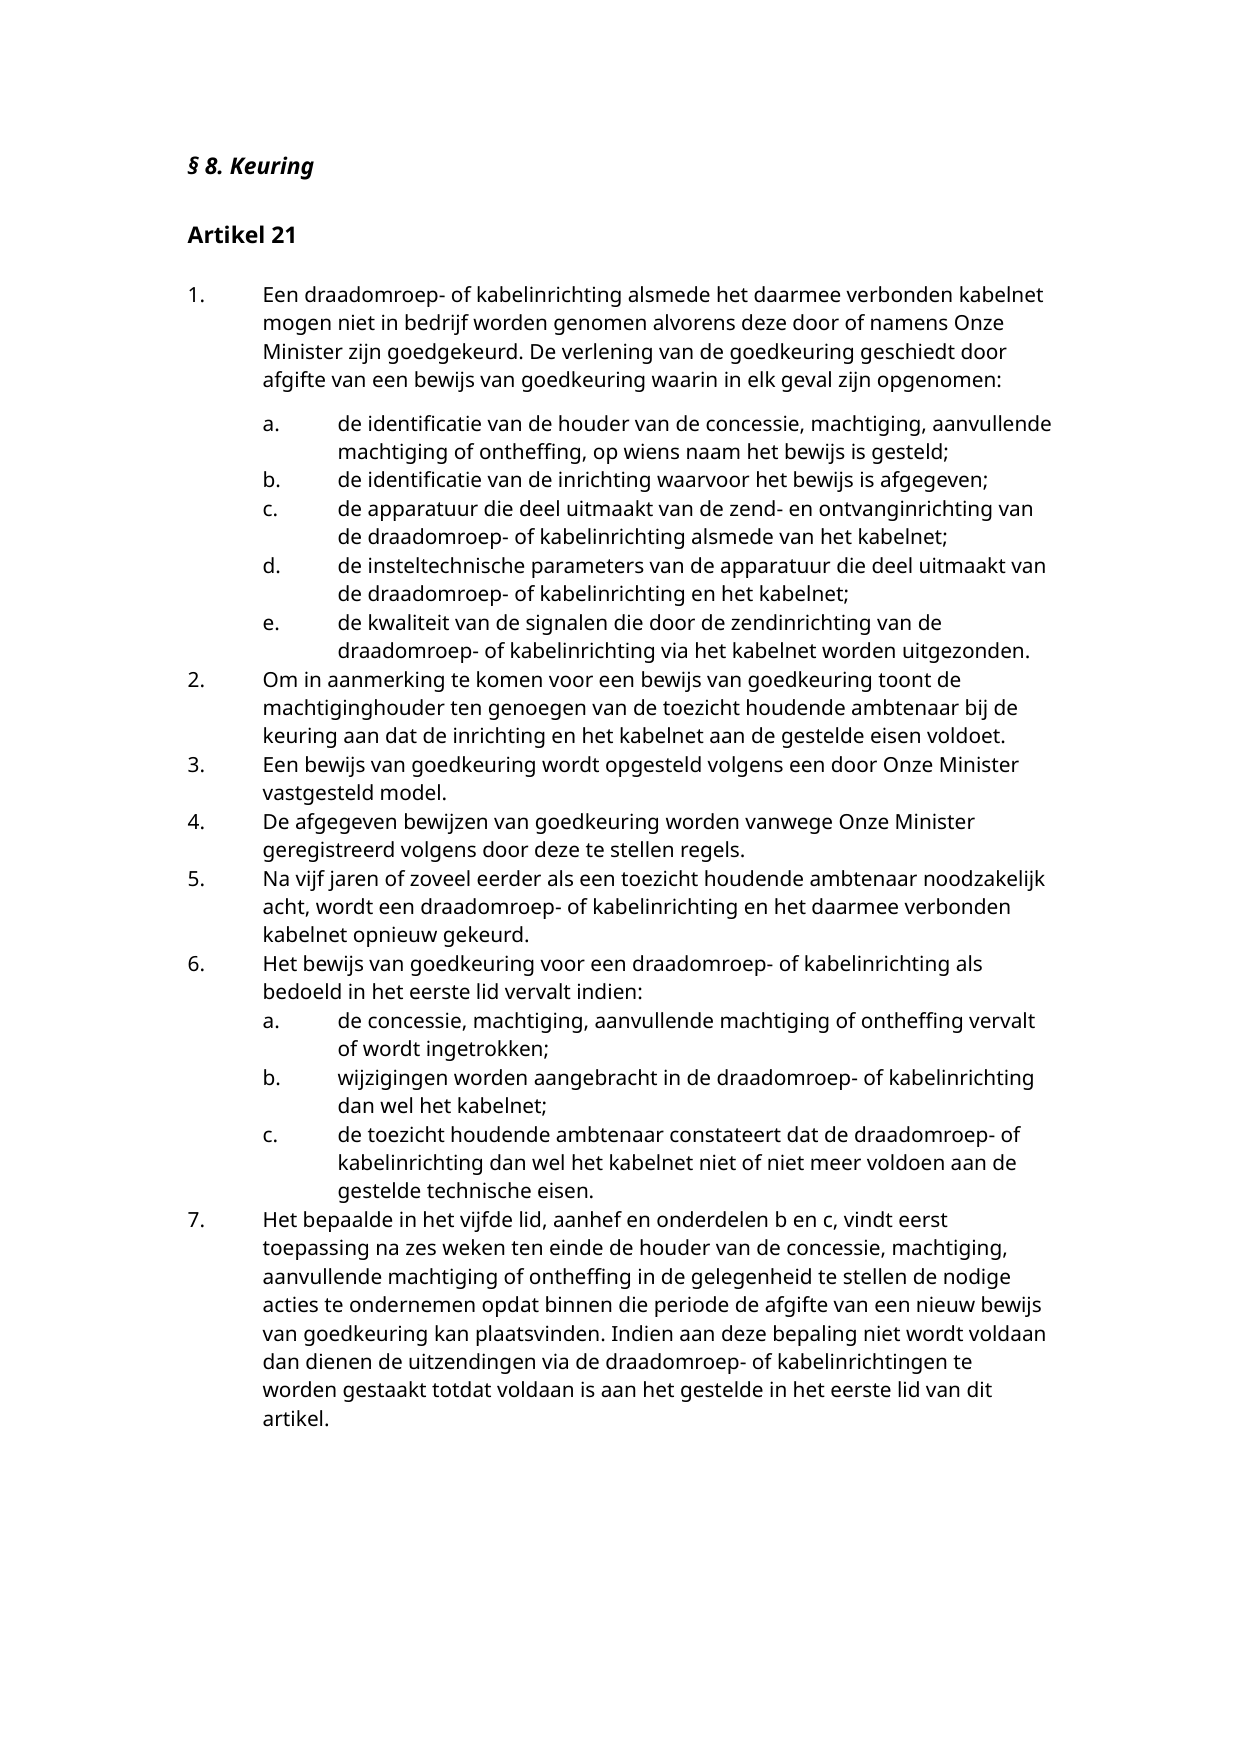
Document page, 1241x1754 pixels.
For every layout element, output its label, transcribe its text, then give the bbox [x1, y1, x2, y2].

list De afgegeven bewijzen van goedkeuring worden vanwege Onze Minister geregistreerd volgens door deze te stellen regels. [187, 807, 1053, 864]
list Het bepaalde in het vijfde lid, aanhef en onderdelen b en c, vindt eerst toepassing na zes weken ten einde de houder van de concessie, machtiging, aanvullende machtiging of ontheffing in de gelegenheid te stellen de nodige acties te ondernemen opdat binnen die periode de afgifte van een nieuw bewijs van goedkeuring kan plaatsvinden. Indien aan deze bepaling niet wordt voldaan dan dienen de uitzendingen via de draadomroep- of kabelinrichtingen te worden gestaakt totdat voldaan is aan het gestelde in het eerste lid van dit artikel. [187, 1205, 1053, 1432]
list de identificatie van de houder van de concessie, machtiging, aanvullende machtiging of ontheffing, op wiens naam het bewijs is gesteld; [262, 409, 1053, 466]
list de insteltechnische parameters van de apparatuur die deel uitmaakt van de draadomroep- of kabelinrichting en het kabelnet; [262, 551, 1053, 608]
list Een draadomroep- of kabelinrichting alsmede het daarmee verbonden kabelnet mogen niet in bedrijf worden genomen alvorens deze door of namens Onze Minister zijn goedgekeurd. De verlening van de goedkeuring geschiedt door afgifte van een bewijs van goedkeuring waarin in elk geval zijn opgenomen: [187, 280, 1053, 394]
list de toezicht houdende ambtenaar constateert dat de draadomroep- of kabelinrichting dan wel het kabelnet niet of niet meer voldoen aan de gestelde technische eisen. [262, 1120, 1053, 1205]
list Het bewijs van goedkeuring voor een draadomroep- of kabelinrichting als bedoeld in het eerste lid vervalt indien: [187, 949, 1053, 1006]
list de kwaliteit van de signalen die door de zendinrichting van de draadomroep- of kabelinrichting via het kabelnet worden uitgezonden. [262, 608, 1053, 665]
list de identificatie van de inrichting waarvoor het bewijs is afgegeven; [262, 466, 1053, 494]
list de concessie, machtiging, aanvullende machtiging of ontheffing vervalt of wordt ingetrokken; [262, 1006, 1053, 1063]
list wijzigingen worden aangebracht in de draadomroep- of kabelinrichting dan wel het kabelnet; [262, 1063, 1053, 1120]
list Om in aanmerking te komen voor een bewijs van goedkeuring toont de machtiginghouder ten genoegen van de toezicht houdende ambtenaar bij de keuring aan dat de inrichting en het kabelnet aan de gestelde eisen voldoet. [187, 665, 1053, 750]
list Een bewijs van goedkeuring wordt opgesteld volgens een door Onze Minister vastgesteld model. [187, 750, 1053, 807]
list Na vijf jaren of zoveel eerder als een toezicht houdende ambtenaar noodzakelijk acht, wordt een draadomroep- of kabelinrichting en het daarmee verbonden kabelnet opnieuw gekeurd. [187, 864, 1053, 949]
subtitle Artikel 21 [187, 219, 1053, 250]
subtitle § 8. Keuring [187, 150, 1053, 181]
list de apparatuur die deel uitmaakt van de zend- en ontvanginrichting van de draadomroep- of kabelinrichting alsmede van het kabelnet; [262, 494, 1053, 551]
